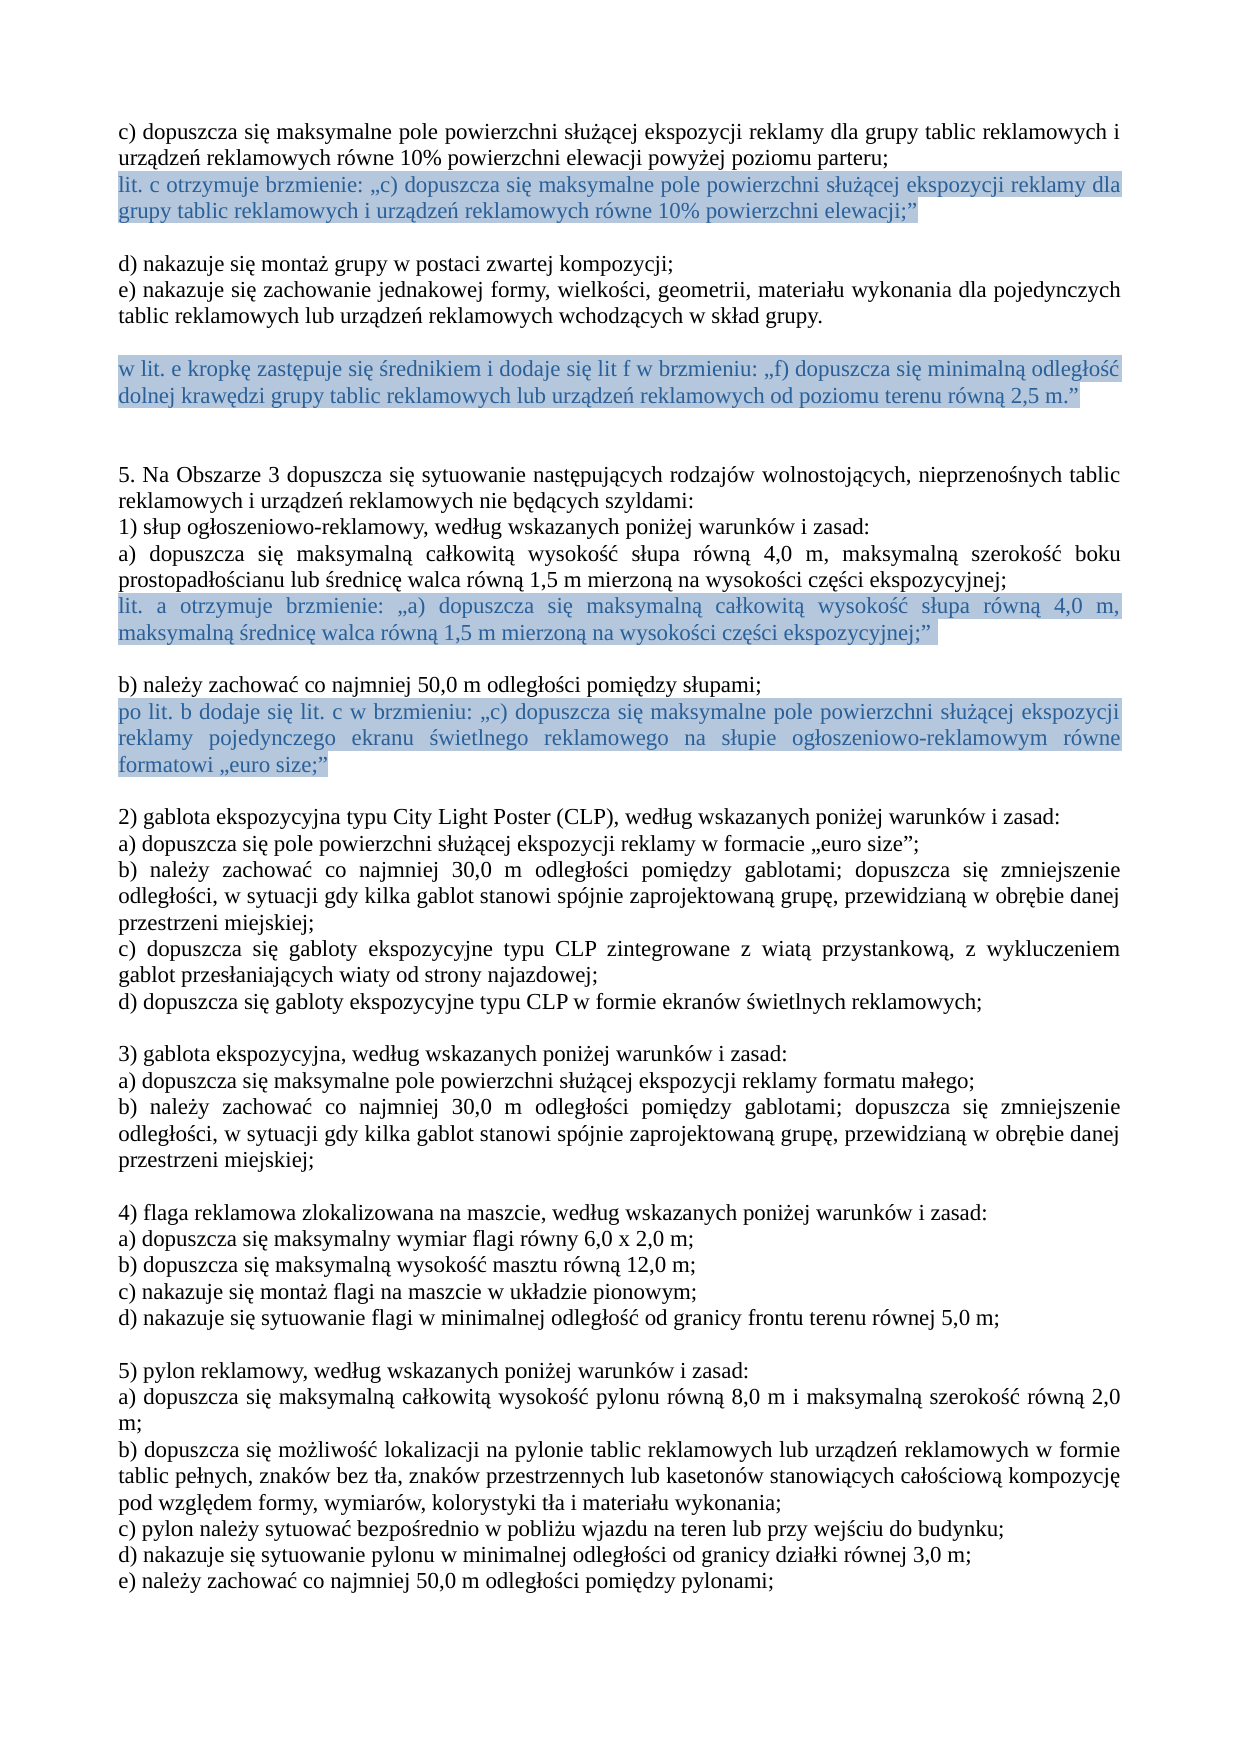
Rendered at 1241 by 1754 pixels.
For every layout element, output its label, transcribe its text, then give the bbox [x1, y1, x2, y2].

text po lit. b dodaje się lit. c w brzmieniu: „c) dopuszcza się maksymalne pole powierzchni służącej ekspozycji reklamy pojedynczego ekranu świetlnego reklamowego na słupie ogłoszeniowo-reklamowym równe formatowi „euro size;” [118, 698, 1122, 777]
text 1) słup ogłoszeniowo-reklamowy, według wskazanych poniżej warunków i zasad: [118, 513, 1122, 540]
text a) dopuszcza się pole powierzchni służącej ekspozycji reklamy w formacie „euro size”; [118, 830, 1122, 856]
text a) dopuszcza się maksymalne pole powierzchni służącej ekspozycji reklamy formatu małego; [118, 1067, 1122, 1093]
text e) należy zachować co najmniej 50,0 m odległości pomiędzy pylonami; [118, 1568, 1122, 1594]
text w lit. e kropkę zastępuje się średnikiem i dodaje się lit f w brzmieniu: „f) dopuszcza się minimalną odległość dolnej krawędzi grupy tablic reklamowych lub urządzeń reklamowych od poziomu terenu równą 2,5 m.” [118, 355, 1122, 408]
text c) dopuszcza się gabloty ekspozycyjne typu CLP zintegrowane z wiatą przystankową, z wykluczeniem gablot przesłaniających wiaty od strony najazdowej; [118, 935, 1122, 988]
text d) nakazuje się sytuowanie flagi w minimalnej odległość od granicy frontu terenu równej 5,0 m; [118, 1304, 1122, 1330]
text b) należy zachować co najmniej 30,0 m odległości pomiędzy gablotami; dopuszcza się zmniejszenie odległości, w sytuacji gdy kilka gablot stanowi spójnie zaprojektowaną grupę, przewidzianą w obrębie danej przestrzeni miejskiej; [118, 856, 1122, 935]
text a) dopuszcza się maksymalną całkowitą wysokość pylonu równą 8,0 m i maksymalną szerokość równą 2,0 m; [118, 1383, 1122, 1436]
text e) nakazuje się zachowanie jednakowej formy, wielkości, geometrii, materiału wykonania dla pojedynczych tablic reklamowych lub urządzeń reklamowych wchodzących w skład grupy. [118, 276, 1122, 329]
text lit. c otrzymuje brzmienie: „c) dopuszcza się maksymalne pole powierzchni służącej ekspozycji reklamy dla grupy tablic reklamowych i urządzeń reklamowych równe 10% powierzchni elewacji;” [118, 171, 1122, 223]
text 5) pylon reklamowy, według wskazanych poniżej warunków i zasad: [118, 1357, 1122, 1383]
text a) dopuszcza się maksymalny wymiar flagi równy 6,0 x 2,0 m; [118, 1225, 1122, 1251]
text b) należy zachować co najmniej 30,0 m odległości pomiędzy gablotami; dopuszcza się zmniejszenie odległości, w sytuacji gdy kilka gablot stanowi spójnie zaprojektowaną grupę, przewidzianą w obrębie danej przestrzeni miejskiej; [118, 1093, 1122, 1172]
text 2) gablota ekspozycyjna typu City Light Poster (CLP), według wskazanych poniżej warunków i zasad: [118, 803, 1122, 830]
text c) nakazuje się montaż flagi na maszcie w układzie pionowym; [118, 1278, 1122, 1304]
text c) pylon należy sytuować bezpośrednio w pobliżu wjazdu na teren lub przy wejściu do budynku; [118, 1515, 1122, 1541]
text 4) flaga reklamowa zlokalizowana na maszcie, według wskazanych poniżej warunków i zasad: [118, 1199, 1122, 1225]
text b) dopuszcza się maksymalną wysokość masztu równą 12,0 m; [118, 1251, 1122, 1278]
text a) dopuszcza się maksymalną całkowitą wysokość słupa równą 4,0 m, maksymalną szerokość boku prostopadłościanu lub średnicę walca równą 1,5 m mierzoną na wysokości części ekspozycyjnej; [118, 540, 1122, 592]
text 5. Na Obszarze 3 dopuszcza się sytuowanie następujących rodzajów wolnostojących, nieprzenośnych tablic reklamowych i urządzeń reklamowych nie będących szyldami: [118, 461, 1122, 513]
text lit. a otrzymuje brzmienie: „a) dopuszcza się maksymalną całkowitą wysokość słupa równą 4,0 m, maksymalną średnicę walca równą 1,5 m mierzoną na wysokości części ekspozycyjnej;” [118, 592, 1122, 645]
text d) nakazuje się sytuowanie pylonu w minimalnej odległości od granicy działki równej 3,0 m; [118, 1541, 1122, 1568]
text d) nakazuje się montaż grupy w postaci zwartej kompozycji; [118, 250, 1122, 276]
text b) należy zachować co najmniej 50,0 m odległości pomiędzy słupami; [118, 672, 1122, 698]
text 3) gablota ekspozycyjna, według wskazanych poniżej warunków i zasad: [118, 1041, 1122, 1067]
text d) dopuszcza się gabloty ekspozycyjne typu CLP w formie ekranów świetlnych reklamowych; [118, 988, 1122, 1014]
text b) dopuszcza się możliwość lokalizacji na pylonie tablic reklamowych lub urządzeń reklamowych w formie tablic pełnych, znaków bez tła, znaków przestrzennych lub kasetonów stanowiących całościową kompozycję pod względem formy, wymiarów, kolorystyki tła i materiału wykonania; [118, 1436, 1122, 1515]
text c) dopuszcza się maksymalne pole powierzchni służącej ekspozycji reklamy dla grupy tablic reklamowych i urządzeń reklamowych równe 10% powierzchni elewacji powyżej poziomu parteru; [118, 118, 1122, 171]
